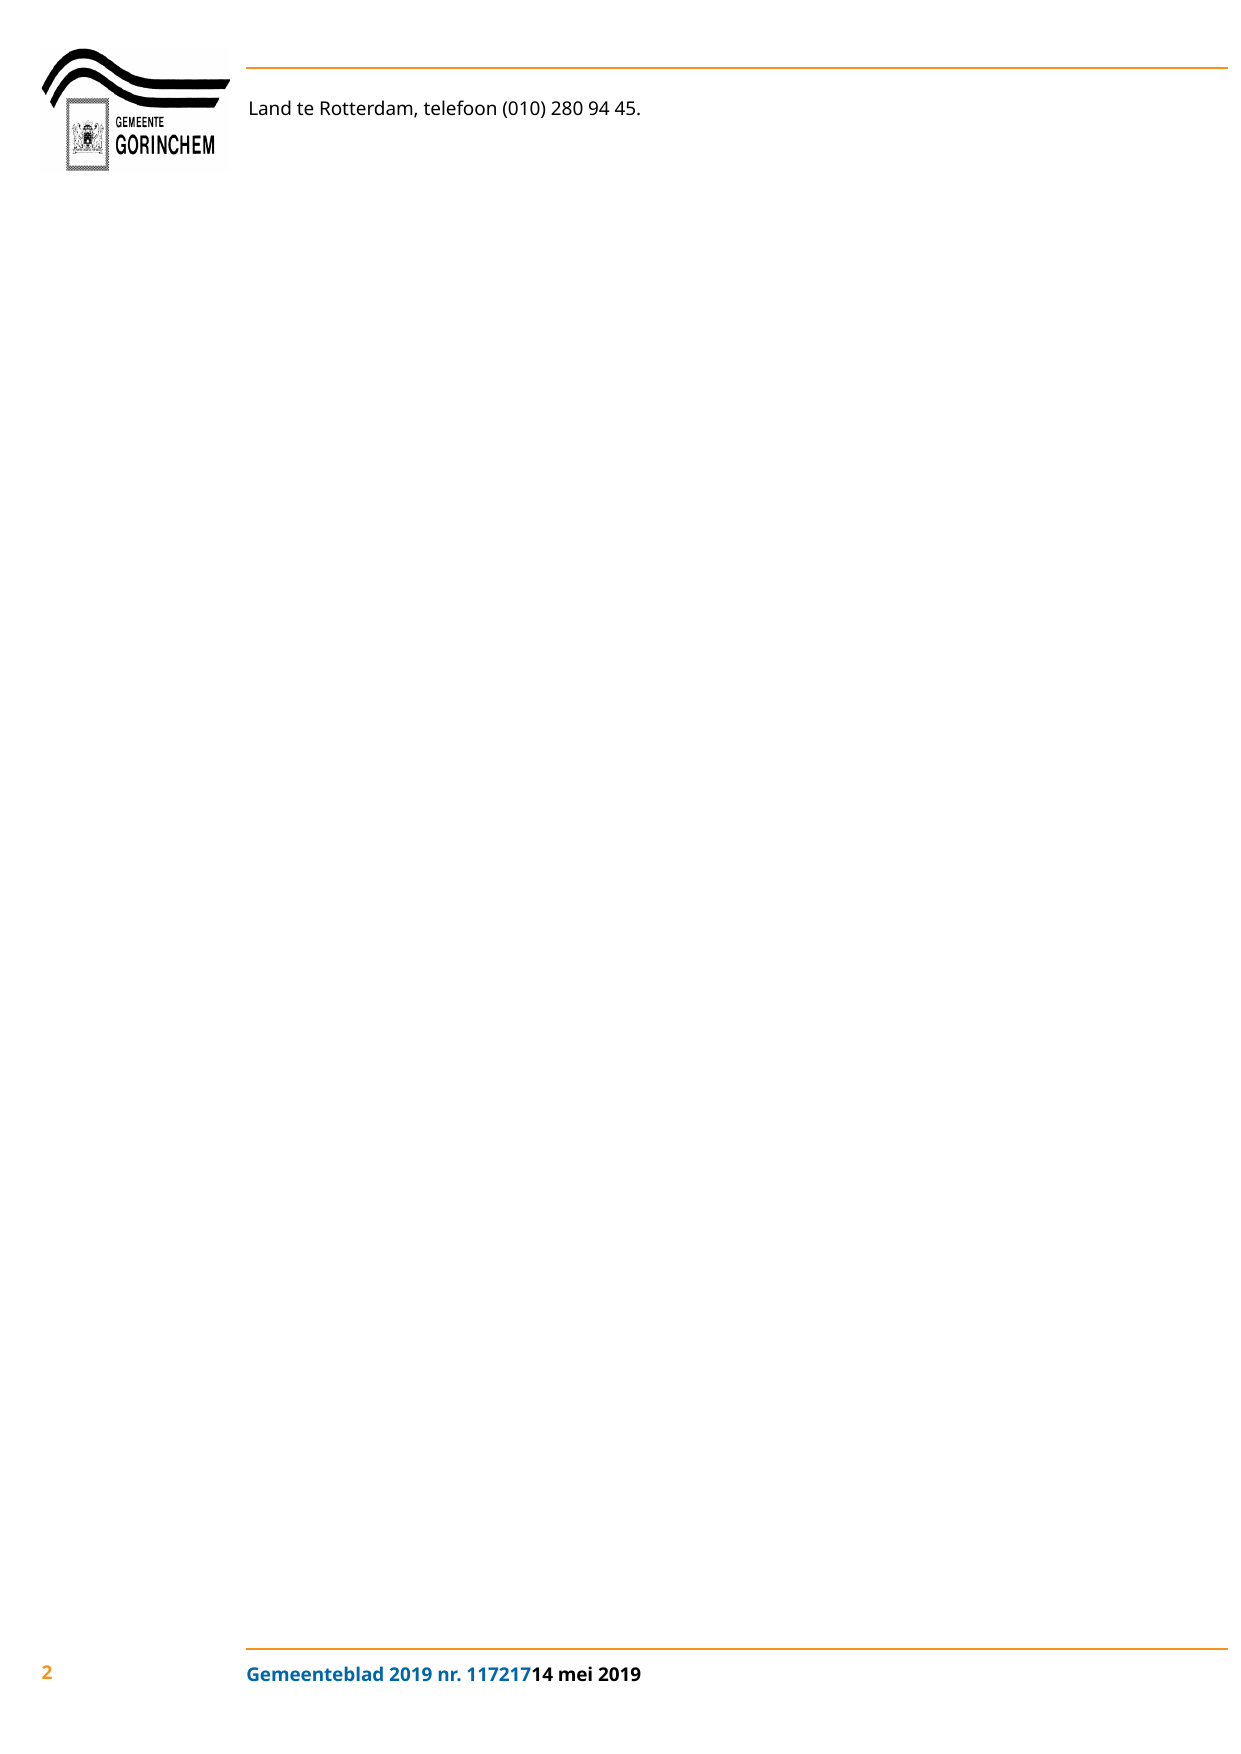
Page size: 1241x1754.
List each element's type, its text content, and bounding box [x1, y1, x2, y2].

text Land te Rotterdam, telefoon (010) 280 94 45. [248, 95, 1152, 121]
picture [41, 47, 231, 172]
